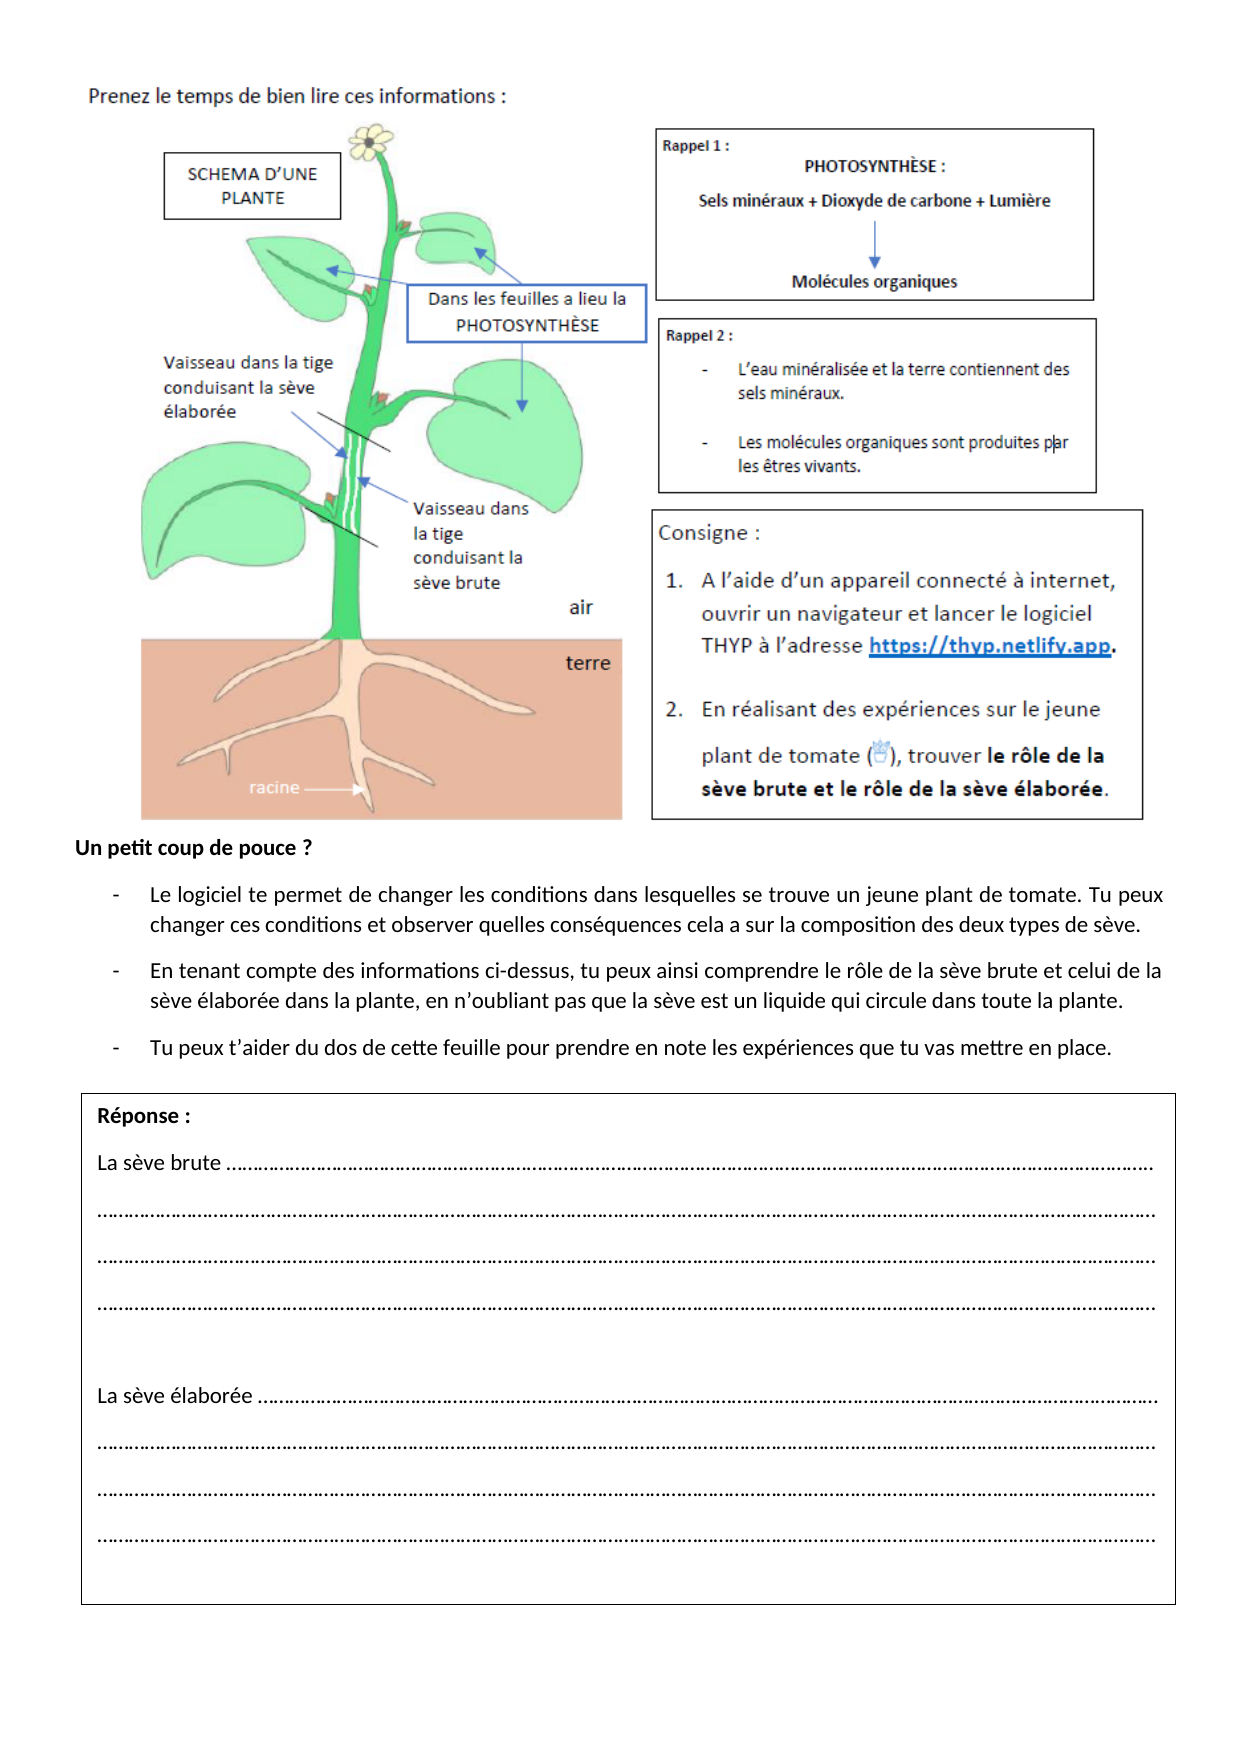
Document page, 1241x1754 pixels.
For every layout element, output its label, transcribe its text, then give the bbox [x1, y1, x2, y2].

text ………………………………………………………………………………………………………………………………………………………………………………… [97, 1195, 1159, 1223]
list En tenant compte des informations ci-dessus, tu peux ainsi comprendre le rôle de la sève brute et celui de la sève élaborée dans la plante, en n’oubliant pas que la sève est un liquide qui circule dans toute la plante. [112, 956, 1165, 1014]
text Réponse : [97, 1102, 1159, 1129]
list Tu peux t’aider du dos de cette feuille pour prendre en note les expériences que tu vas mettre en place. [112, 1033, 1165, 1061]
list Le logiciel te permet de changer les conditions dans lesquelles se trouve un jeune plant de tomate. Tu peux changer ces conditions et observer quelles conséquences cela a sur la composition des deux types de sève. [112, 880, 1165, 938]
text La sève élaborée ……………………………………………………………………………………………………………………………………………………… [97, 1381, 1159, 1409]
text Un petit coup de pouce ? [75, 832, 1165, 861]
text La sève brute ………………………………………………………………………………………………………………………………………………………….. [97, 1148, 1159, 1176]
text ………………………………………………………………………………………………………………………………………………………………………………… [97, 1241, 1159, 1269]
text ………………………………………………………………………………………………………………………………………………………………………………… [97, 1288, 1159, 1316]
text ………………………………………………………………………………………………………………………………………………………………………………… [97, 1427, 1159, 1456]
text ………………………………………………………………………………………………………………………………………………………………………………… [97, 1521, 1159, 1549]
picture [75, 75, 1166, 832]
text ………………………………………………………………………………………………………………………………………………………………………………… [97, 1474, 1159, 1502]
